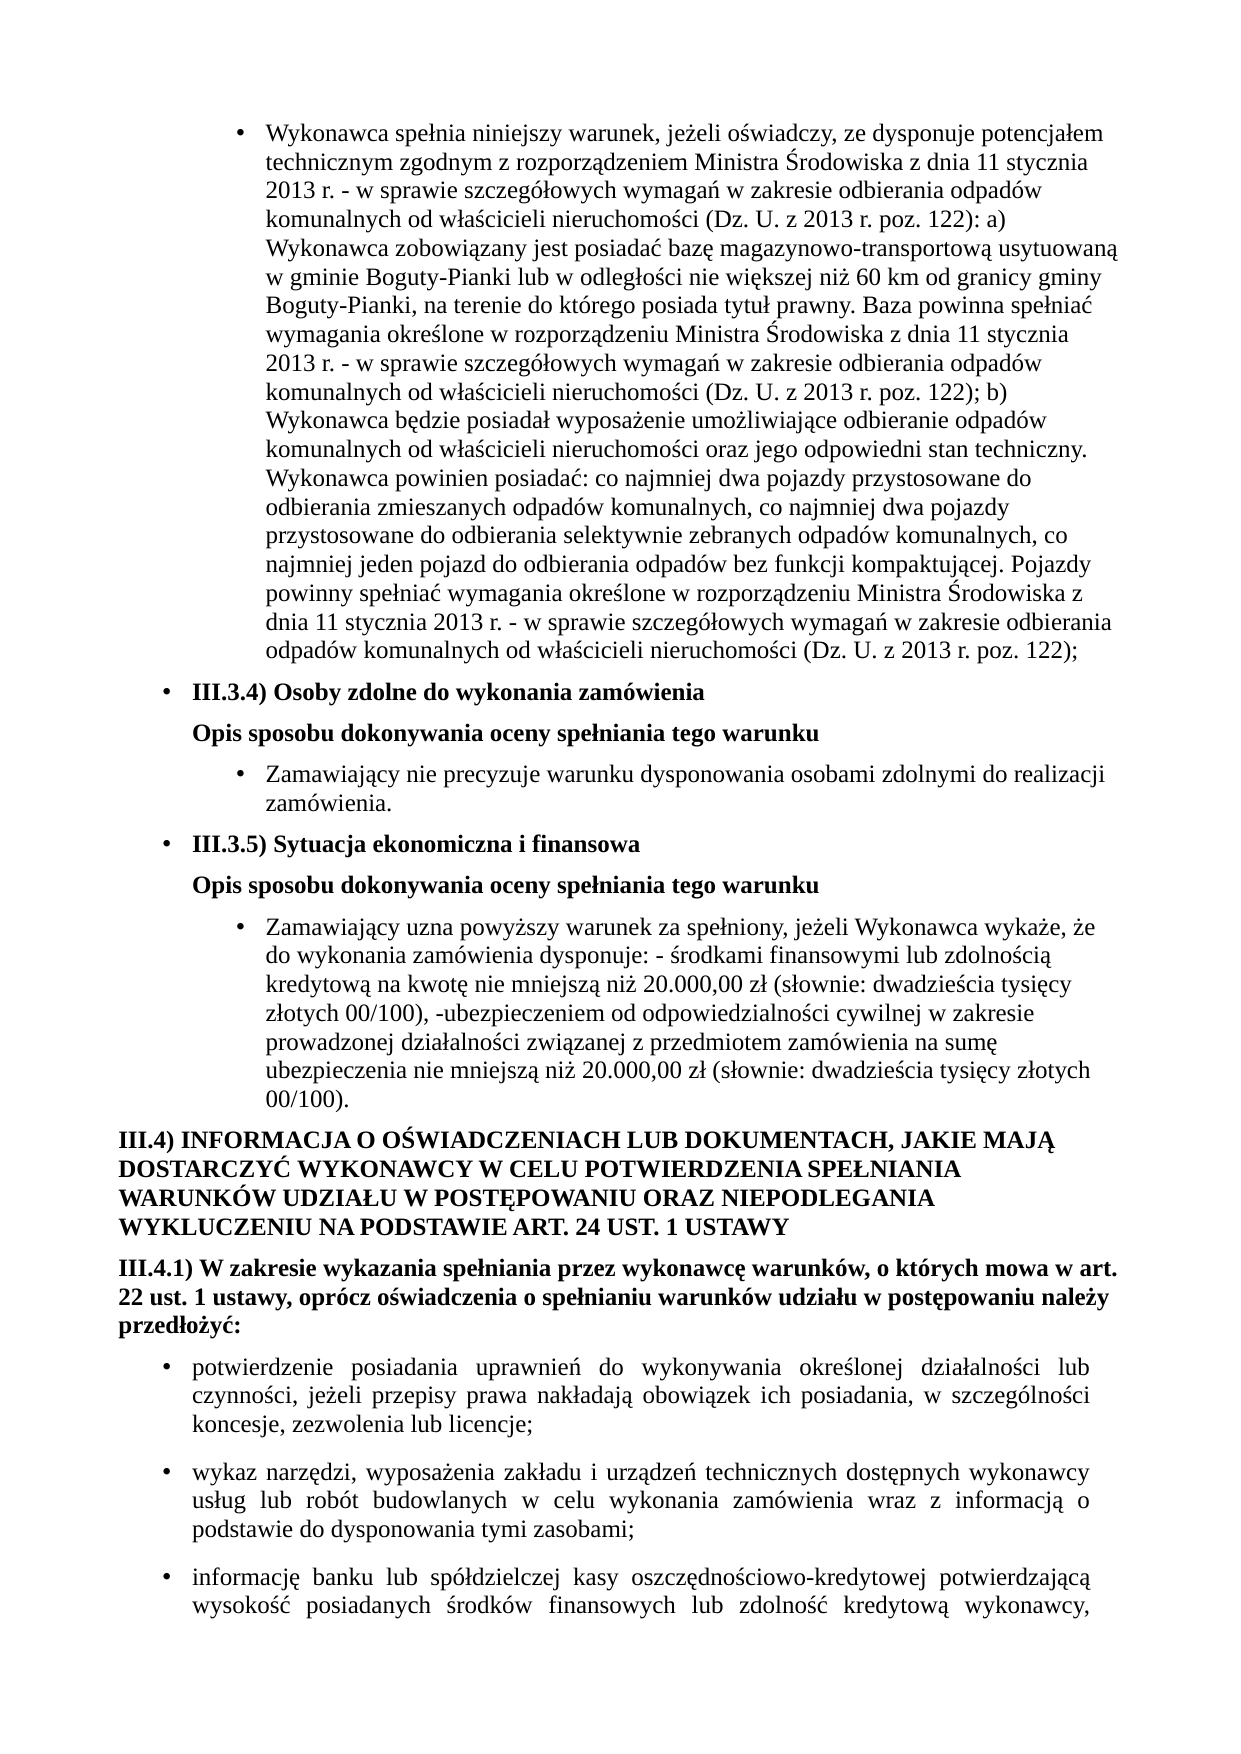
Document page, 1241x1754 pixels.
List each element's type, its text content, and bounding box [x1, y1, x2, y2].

text III.4.1) W zakresie wykazania spełniania przez wykonawcę warunków, o których mowa w art. 22 ust. 1 ustawy, oprócz oświadczenia o spełnianiu warunków udziału w postępowaniu należy przedłożyć: [118, 1253, 1122, 1339]
list III.3.4) Osoby zdolne do wykonania zamówienia [162, 677, 1122, 706]
list Opis sposobu dokonywania oceny spełniania tego warunku [162, 871, 1122, 899]
list informację banku lub spółdzielczej kasy oszczędnościowo-kredytowej potwierdzającą wysokość posiadanych środków finansowych lub zdolność kredytową wykonawcy, [162, 1562, 1091, 1619]
list wykaz narzędzi, wyposażenia zakładu i urządzeń technicznych dostępnych wykonawcy usług lub robót budowlanych w celu wykonania zamówienia wraz z informacją o podstawie do dysponowania tymi zasobami; [162, 1457, 1091, 1543]
list III.3.5) Sytuacja ekonomiczna i finansowa [162, 829, 1122, 858]
text III.4) INFORMACJA O OŚWIADCZENIACH LUB DOKUMENTACH, JAKIE MAJĄ DOSTARCZYĆ WYKONAWCY W CELU POTWIERDZENIA SPEŁNIANIA WARUNKÓW UDZIAŁU W POSTĘPOWANIU ORAZ NIEPODLEGANIA WYKLUCZENIU NA PODSTAWIE ART. 24 UST. 1 USTAWY [118, 1126, 1122, 1241]
list Wykonawca spełnia niniejszy warunek, jeżeli oświadczy, ze dysponuje potencjałem technicznym zgodnym z rozporządzeniem Ministra Środowiska z dnia 11 stycznia 2013 r. - w sprawie szczegółowych wymagań w zakresie odbierania odpadów komunalnych od właścicieli nieruchomości (Dz. U. z 2013 r. poz. 122): a) Wykonawca zobowiązany jest posiadać bazę magazynowo-transportową usytuowaną w gminie Boguty-Pianki lub w odległości nie większej niż 60 km od granicy gminy Boguty-Pianki, na terenie do którego posiada tytuł prawny. Baza powinna spełniać wymagania określone w rozporządzeniu Ministra Środowiska z dnia 11 stycznia 2013 r. - w sprawie szczegółowych wymagań w zakresie odbierania odpadów komunalnych od właścicieli nieruchomości (Dz. U. z 2013 r. poz. 122); b) Wykonawca będzie posiadał wyposażenie umożliwiające odbieranie odpadów komunalnych od właścicieli nieruchomości oraz jego odpowiedni stan techniczny. Wykonawca powinien posiadać: co najmniej dwa pojazdy przystosowane do odbierania zmieszanych odpadów komunalnych, co najmniej dwa pojazdy przystosowane do odbierania selektywnie zebranych odpadów komunalnych, co najmniej jeden pojazd do odbierania odpadów bez funkcji kompaktującej. Pojazdy powinny spełniać wymagania określone w rozporządzeniu Ministra Środowiska z dnia 11 stycznia 2013 r. - w sprawie szczegółowych wymagań w zakresie odbierania odpadów komunalnych od właścicieli nieruchomości (Dz. U. z 2013 r. poz. 122); [236, 118, 1122, 664]
list potwierdzenie posiadania uprawnień do wykonywania określonej działalności lub czynności, jeżeli przepisy prawa nakładają obowiązek ich posiadania, w szczególności koncesje, zezwolenia lub licencje; [162, 1352, 1091, 1438]
list Zamawiający uzna powyższy warunek za spełniony, jeżeli Wykonawca wykaże, że do wykonania zamówienia dysponuje: - środkami finansowymi lub zdolnością kredytową na kwotę nie mniejszą niż 20.000,00 zł (słownie: dwadzieścia tysięcy złotych 00/100), -ubezpieczeniem od odpowiedzialności cywilnej w zakresie prowadzonej działalności związanej z przedmiotem zamówienia na sumę ubezpieczenia nie mniejszą niż 20.000,00 zł (słownie: dwadzieścia tysięcy złotych 00/100). [236, 912, 1122, 1113]
list Zamawiający nie precyzuje warunku dysponowania osobami zdolnymi do realizacji zamówienia. [236, 759, 1122, 817]
list Opis sposobu dokonywania oceny spełniania tego warunku [162, 718, 1122, 747]
